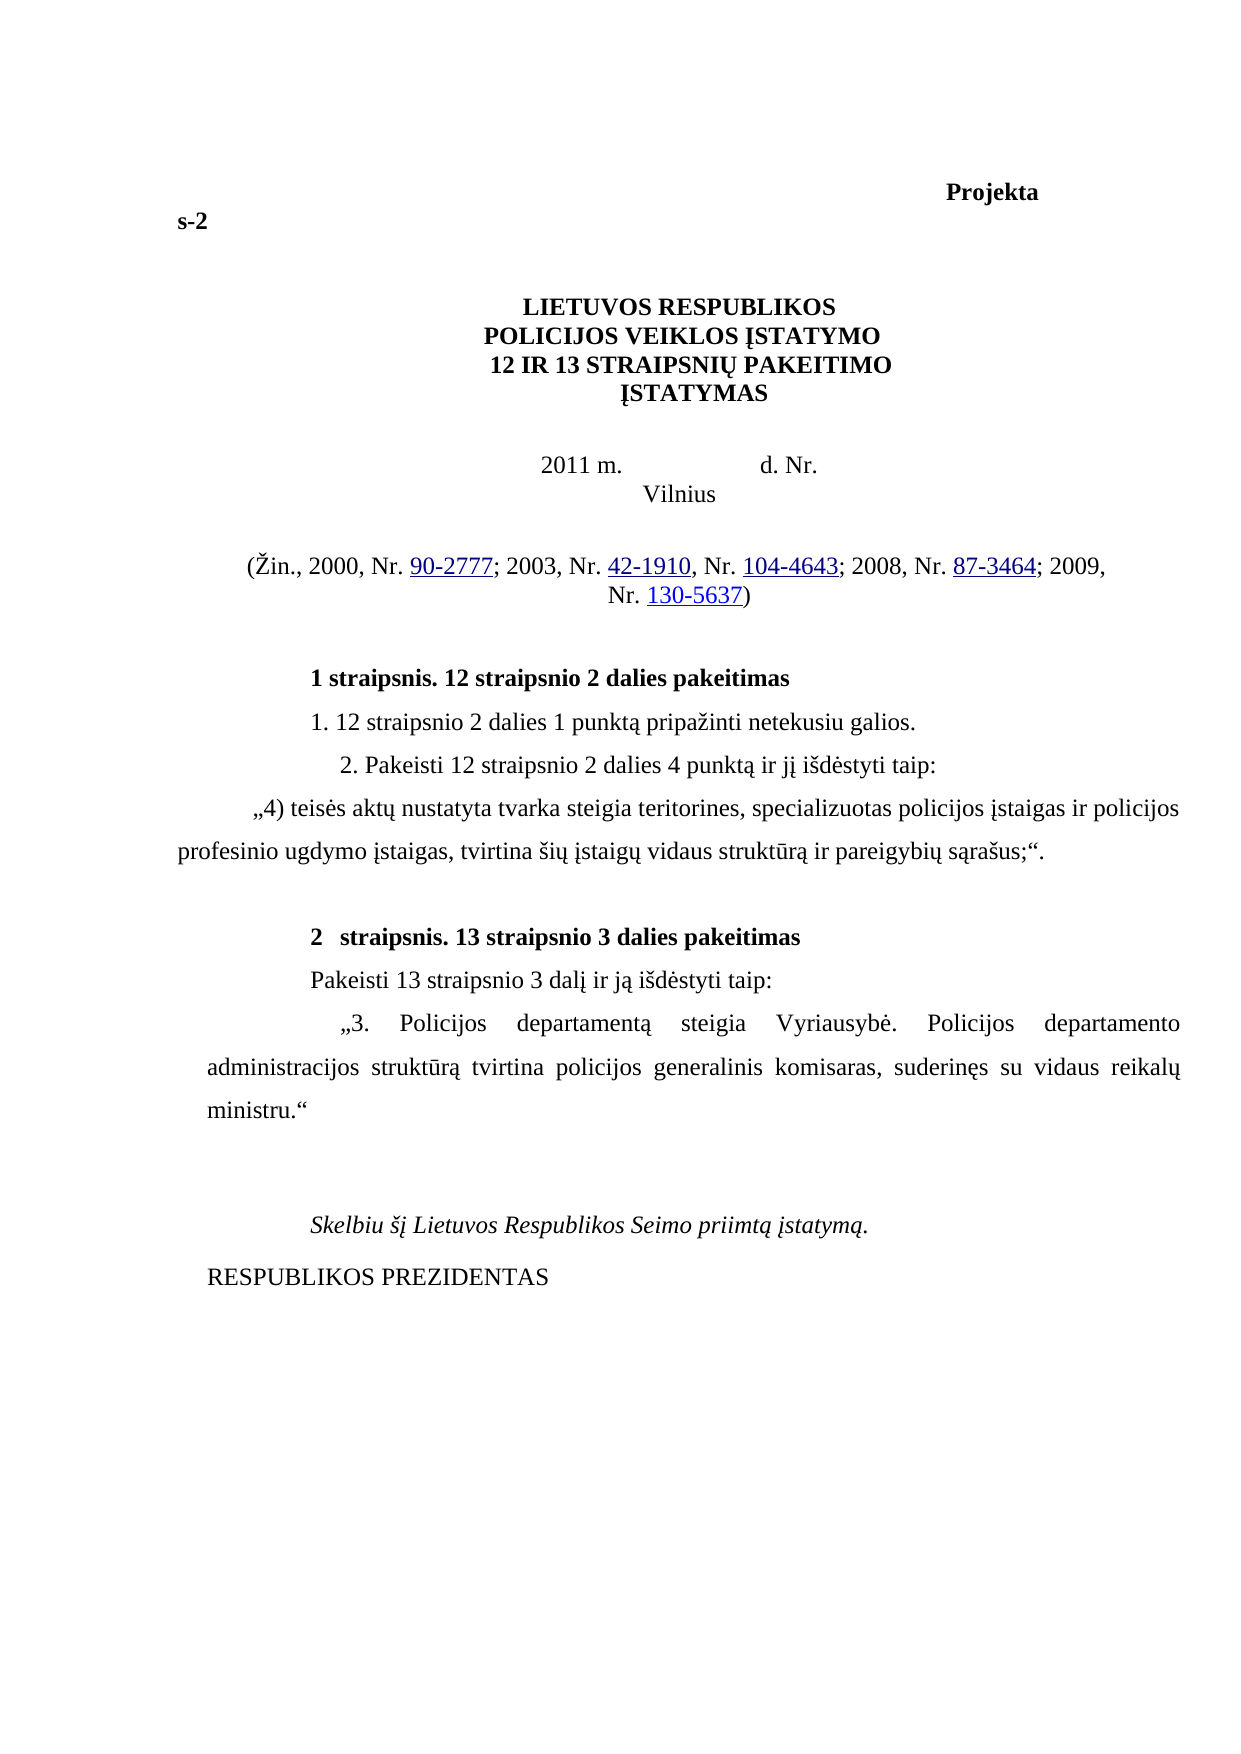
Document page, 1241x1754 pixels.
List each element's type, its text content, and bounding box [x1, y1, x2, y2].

text RESPUBLIKOS PREZIDENTAS [177, 1262, 1181, 1291]
text Projektas-2 [177, 177, 1048, 235]
text Lietuvos REspublikos [177, 292, 1181, 321]
text Vilnius [177, 479, 1181, 508]
text 12 ir 13 STRAIPSNIų PAKEITIMO [177, 350, 1181, 378]
text 1. 12 straipsnio 2 dalies 1 punktą pripažinti netekusiu galios. [310, 707, 1181, 735]
text ĮSTATYMAS [177, 378, 1181, 407]
text (Žin., 2000, Nr. 90-2777; 2003, Nr. 42-1910, Nr. 104-4643; 2008, Nr. 87-3464; 2009, Nr. 130-5637) [177, 551, 1181, 608]
text „3. Policijos departamentą steigia Vyriausybė. Policijos departamento administracijos struktūrą tvirtina policijos generalinis komisaras, suderinęs su vidaus reikalų ministru.“ [207, 1008, 1181, 1123]
text Policijos Veiklos ĮSTATYMo [177, 321, 1181, 350]
text Skelbiu šį Lietuvos Respublikos Seimo priimtą įstatymą. [177, 1210, 1181, 1238]
text Pakeisti 13 straipsnio 3 dalį ir ją išdėstyti taip: [310, 965, 1181, 994]
text 2 straipsnis. 13 straipsnio 3 dalies pakeitimas [282, 922, 1181, 951]
text 1 straipsnis. 12 straipsnio 2 dalies pakeitimas [310, 663, 1181, 692]
text „4) teisės aktų nustatyta tvarka steigia teritorines, specializuotas policijos įstaigas ir policijos profesinio ugdymo įstaigas, tvirtina šių įstaigų vidaus struktūrą ir pareigybių sąrašus;“. [177, 793, 1181, 865]
text 2011 m. d. Nr. [177, 450, 1181, 479]
text 2. Pakeisti 12 straipsnio 2 dalies 4 punktą ir jį išdėstyti taip: [207, 750, 1181, 778]
